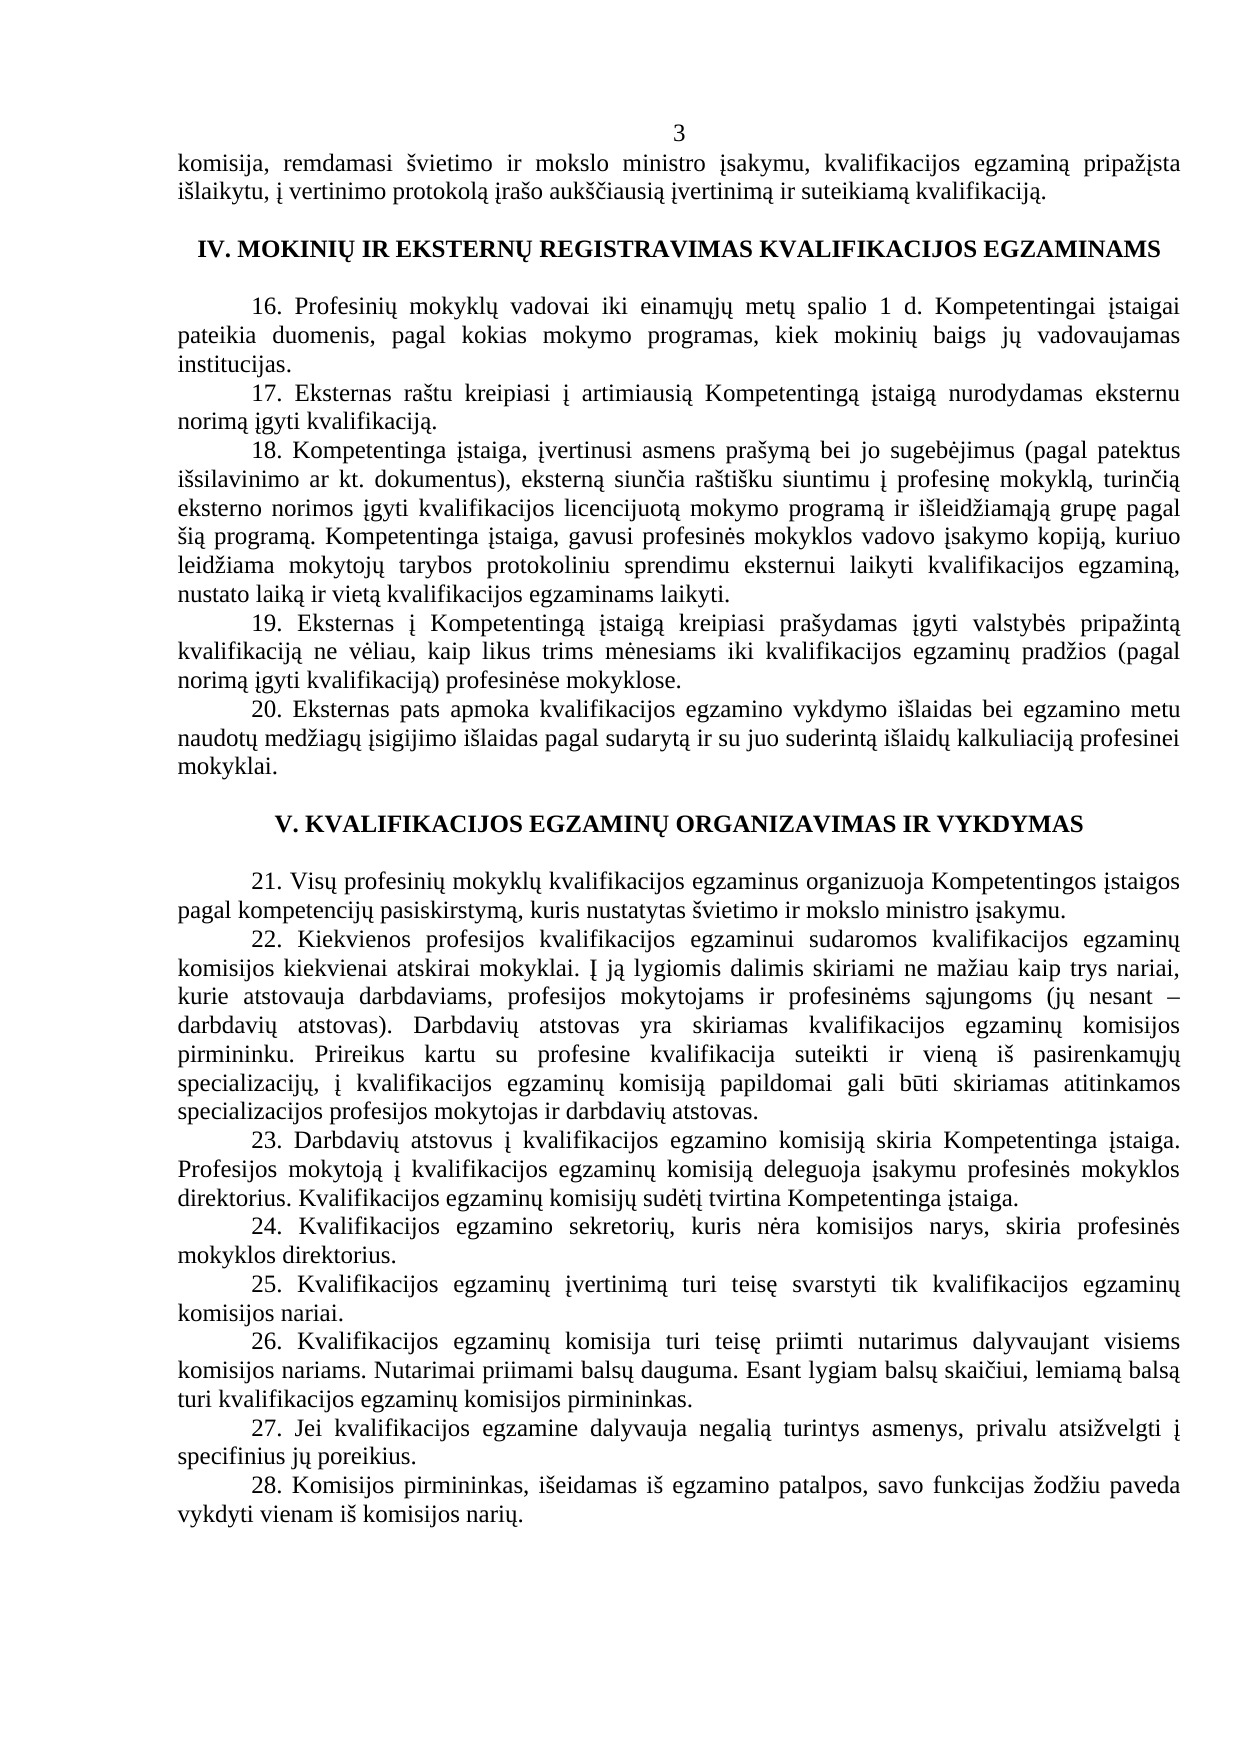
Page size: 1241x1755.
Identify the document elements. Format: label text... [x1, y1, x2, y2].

text 26. Kvalifikacijos egzaminų komisija turi teisę priimti nutarimus dalyvaujant visiems komisijos nariams. Nutarimai priimami balsų dauguma. Esant lygiam balsų skaičiui, lemiamą balsą turi kvalifikacijos egzaminų komisijos pirmininkas. [177, 1326, 1181, 1413]
text komisija, remdamasi švietimo ir mokslo ministro įsakymu, kvalifikacijos egzaminą pripažįsta išlaikytu, į vertinimo protokolą įrašo aukščiausią įvertinimą ir suteikiamą kvalifikaciją. [177, 148, 1181, 205]
text 16. Profesinių mokyklų vadovai iki einamųjų metų spalio 1 d. Kompetentingai įstaigai pateikia duomenis, pagal kokias mokymo programas, kiek mokinių baigs jų vadovaujamas institucijas. [177, 291, 1181, 378]
text 22. Kiekvienos profesijos kvalifikacijos egzaminui sudaromos kvalifikacijos egzaminų komisijos kiekvienai atskirai mokyklai. Į ją lygiomis dalimis skiriami ne mažiau kaip trys nariai, kurie atstovauja darbdaviams, profesijos mokytojams ir profesinėms sąjungoms (jų nesant – darbdavių atstovas). Darbdavių atstovas yra skiriamas kvalifikacijos egzaminų komisijos pirmininku. Prireikus kartu su profesine kvalifikacija suteikti ir vieną iš pasirenkamųjų specializacijų, į kvalifikacijos egzaminų komisiją papildomai gali būti skiriamas atitinkamos specializacijos profesijos mokytojas ir darbdavių atstovas. [177, 924, 1181, 1125]
text 23. Darbdavių atstovus į kvalifikacijos egzamino komisiją skiria Kompetentinga įstaiga. Profesijos mokytoją į kvalifikacijos egzaminų komisiją deleguoja įsakymu profesinės mokyklos direktorius. Kvalifikacijos egzaminų komisijų sudėtį tvirtina Kompetentinga įstaiga. [177, 1125, 1181, 1211]
text V. KVALIFIKACIJOS EGZAMINŲ ORGANIZAVIMAS IR VYKDYMAS [177, 809, 1181, 838]
text 27. Jei kvalifikacijos egzamine dalyvauja negalią turintys asmenys, privalu atsižvelgti į specifinius jų poreikius. [177, 1413, 1181, 1470]
text IV. MOKINIŲ IR EKSTERNŲ REGISTRAVIMAS KVALIFIKACIJOS EGZAMINAMS [177, 234, 1181, 263]
text 21. Visų profesinių mokyklų kvalifikacijos egzaminus organizuoja Kompetentingos įstaigos pagal kompetencijų pasiskirstymą, kuris nustatytas švietimo ir mokslo ministro įsakymu. [177, 866, 1181, 924]
text 20. Eksternas pats apmoka kvalifikacijos egzamino vykdymo išlaidas bei egzamino metu naudotų medžiagų įsigijimo išlaidas pagal sudarytą ir su juo suderintą išlaidų kalkuliaciją profesinei mokyklai. [177, 694, 1181, 780]
text 25. Kvalifikacijos egzaminų įvertinimą turi teisę svarstyti tik kvalifikacijos egzaminų komisijos nariai. [177, 1269, 1181, 1326]
text 28. Komisijos pirmininkas, išeidamas iš egzamino patalpos, savo funkcijas žodžiu paveda vykdyti vienam iš komisijos narių. [177, 1470, 1181, 1528]
text 18. Kompetentinga įstaiga, įvertinusi asmens prašymą bei jo sugebėjimus (pagal patektus išsilavinimo ar kt. dokumentus), eksterną siunčia raštišku siuntimu į profesinę mokyklą, turinčią eksterno norimos įgyti kvalifikacijos licencijuotą mokymo programą ir išleidžiamąją grupę pagal šią programą. Kompetentinga įstaiga, gavusi profesinės mokyklos vadovo įsakymo kopiją, kuriuo leidžiama mokytojų tarybos protokoliniu sprendimu eksternui laikyti kvalifikacijos egzaminą, nustato laiką ir vietą kvalifikacijos egzaminams laikyti. [177, 435, 1181, 608]
text 17. Eksternas raštu kreipiasi į artimiausią Kompetentingą įstaigą nurodydamas eksternu norimą įgyti kvalifikaciją. [177, 378, 1181, 435]
text 24. Kvalifikacijos egzamino sekretorių, kuris nėra komisijos narys, skiria profesinės mokyklos direktorius. [177, 1211, 1181, 1269]
text 19. Eksternas į Kompetentingą įstaigą kreipiasi prašydamas įgyti valstybės pripažintą kvalifikaciją ne vėliau, kaip likus trims mėnesiams iki kvalifikacijos egzaminų pradžios (pagal norimą įgyti kvalifikaciją) profesinėse mokyklose. [177, 608, 1181, 694]
